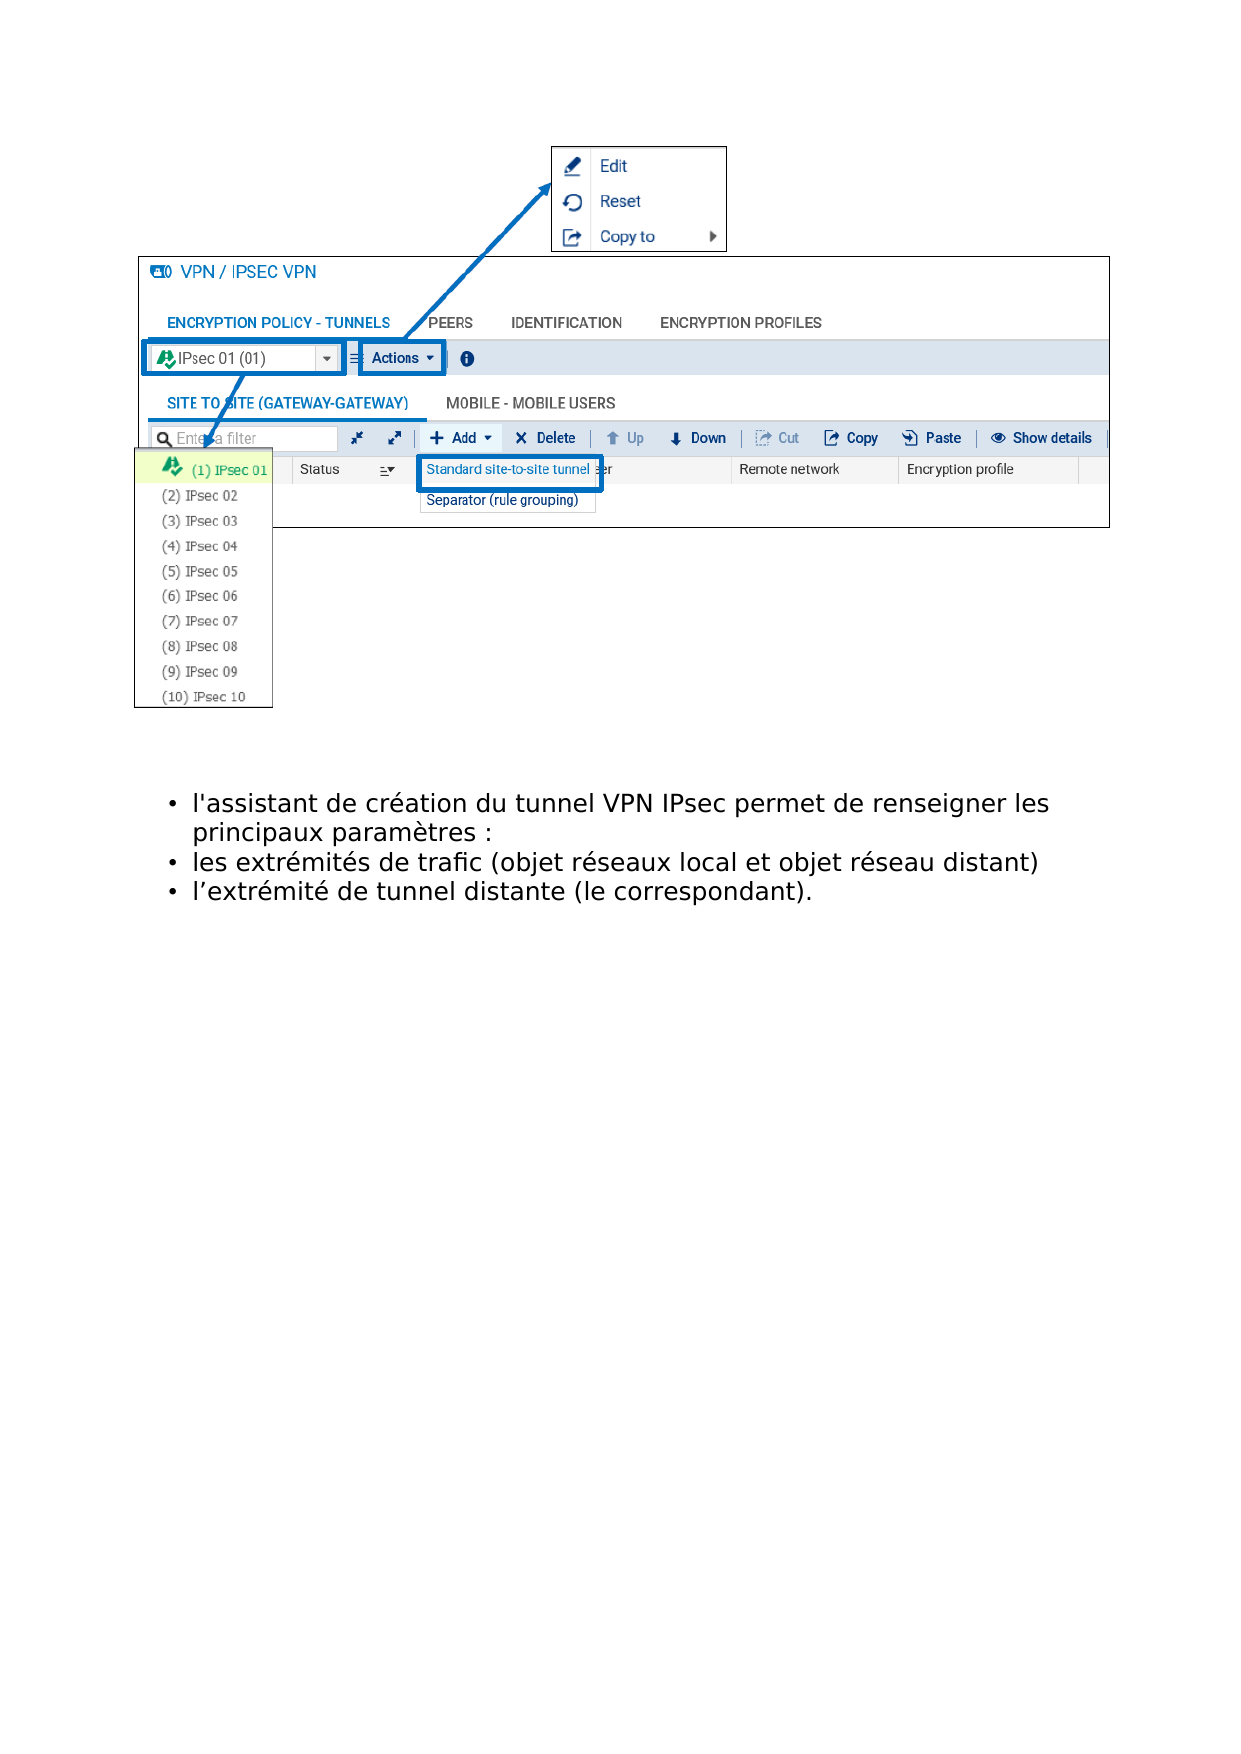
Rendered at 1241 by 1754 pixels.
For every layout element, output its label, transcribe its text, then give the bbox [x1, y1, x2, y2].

list l’extrémité de tunnel distante (le correspondant). [177, 877, 1122, 906]
list les extrémités de trafic (objet réseaux local et objet réseau distant) [177, 848, 1122, 877]
list l'assistant de création du tunnel VPN IPsec permet de renseigner les principaux paramètres : [177, 789, 1122, 848]
picture [118, 118, 1123, 719]
